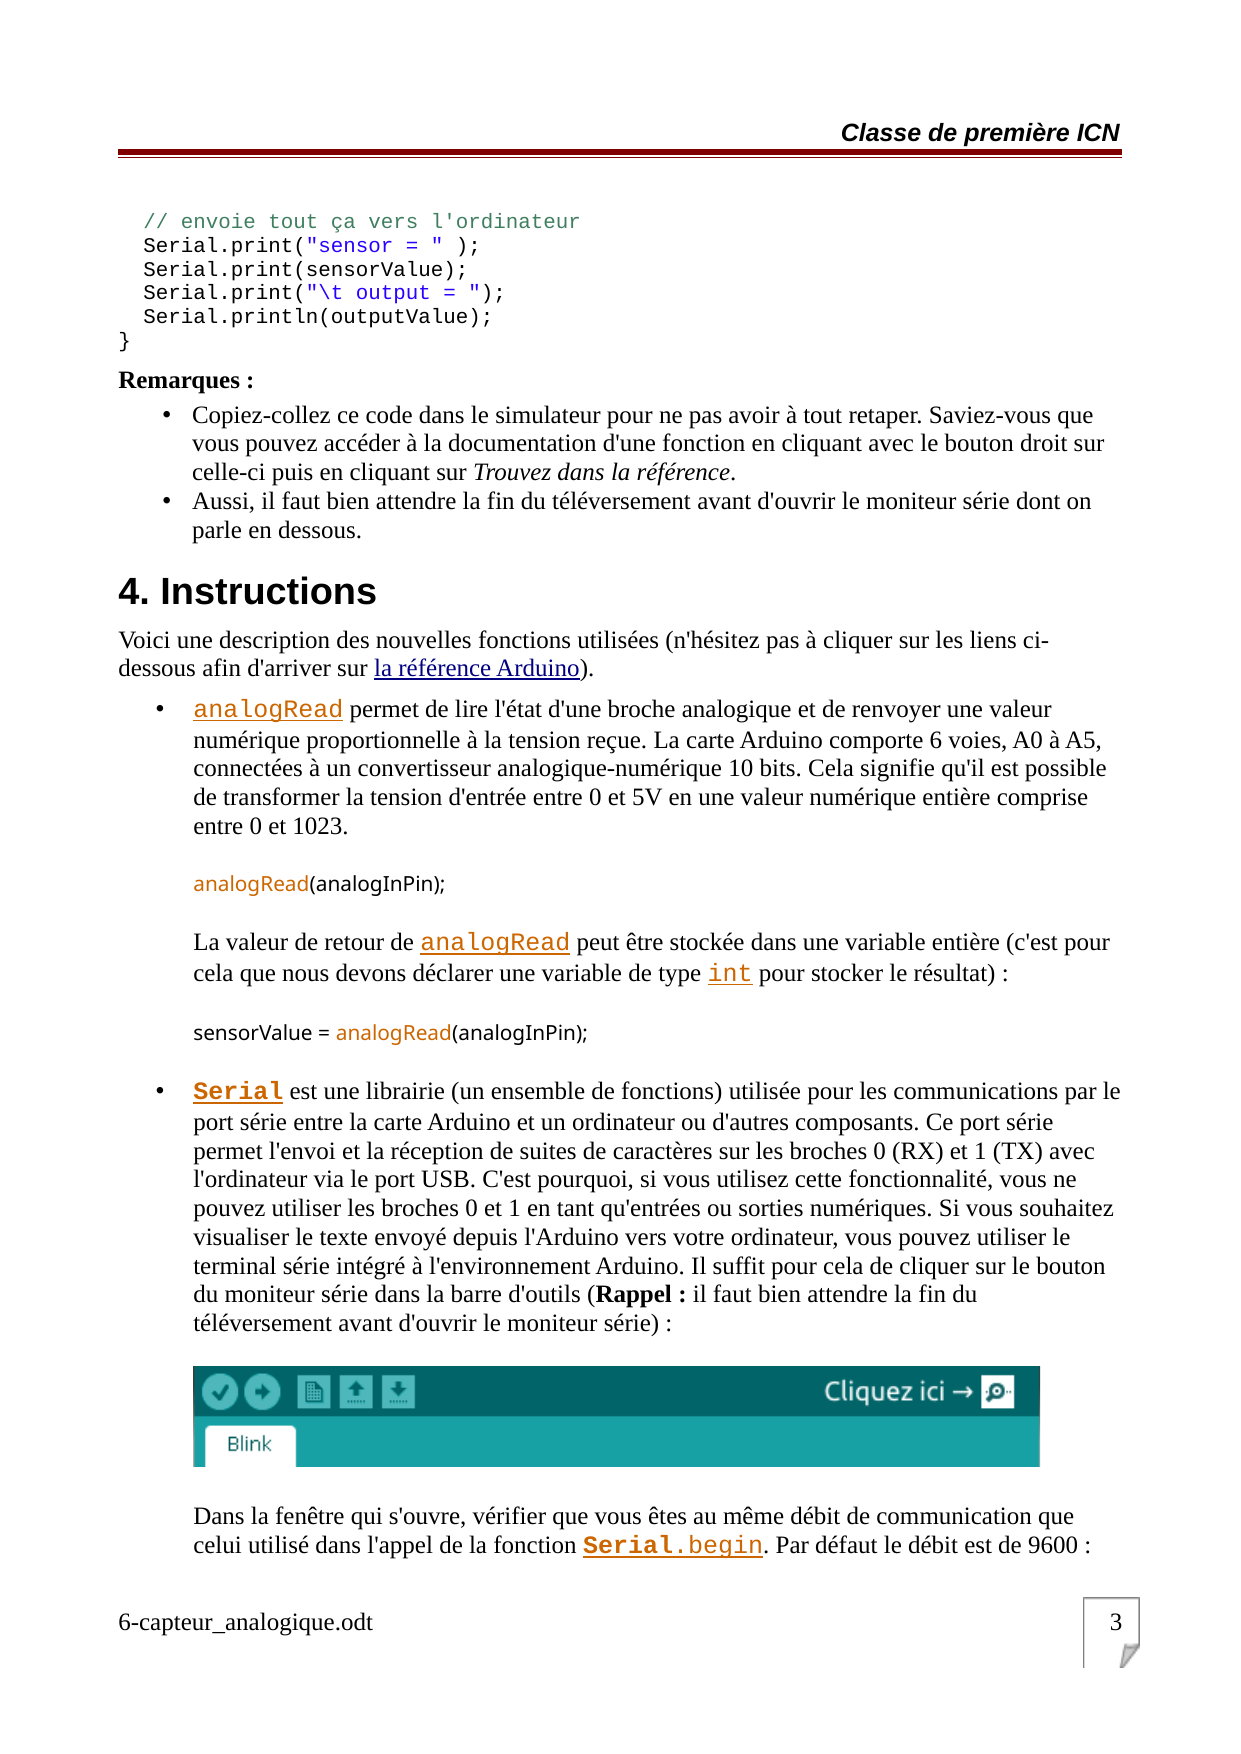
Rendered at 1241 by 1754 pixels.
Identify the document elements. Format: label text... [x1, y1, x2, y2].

list analogRead(analogInPin); [156, 869, 1122, 898]
text Serial.print("sensor = " ); [118, 235, 1122, 259]
list Copiez-collez ce code dans le simulateur pour ne pas avoir à tout retaper. Saviez-vous que vous pouvez accéder à la documentation d'une fonction en cliquant avec le bouton droit sur celle-ci puis en cliquant sur Trouvez dans la référence. [162, 400, 1122, 486]
list sensorValue = analogRead(analogInPin); [156, 1018, 1122, 1047]
text Serial.print("\t output = "); [118, 282, 1122, 306]
list Aussi, il faut bien attendre la fin du téléversement avant d'ouvrir le moniteur série dont on parle en dessous. [162, 486, 1122, 543]
text Serial.println(outputValue); [118, 306, 1122, 330]
list Serial est une librairie (un ensemble de fonctions) utilisée pour les communications par le port série entre la carte Arduino et un ordinateur ou d'autres composants. Ce port série permet l'envoi et la réception de suites de caractères sur les broches 0 (RX) et 1 (TX) avec l'ordinateur via le port USB. C'est pourquoi, si vous utilisez cette fonctionnalité, vous ne pouvez utiliser les broches 0 et 1 en tant qu'entrées ou sorties numériques. Si vous souhaitez visualiser le texte envoyé depuis l'Arduino vers votre ordinateur, vous pouvez utiliser le terminal série intégré à l'environnement Arduino. Il suffit pour cela de cliquer sur le bouton du moniteur série dans la barre d'outils (Rappel : il faut bien attendre la fin du téléversement avant d'ouvrir le moniteur série) : [156, 1076, 1122, 1337]
text Serial.print(sensorValue); [118, 259, 1122, 282]
text Remarques : [118, 365, 1122, 394]
list La valeur de retour de analogRead peut être stockée dans une variable entière (c'est pour cela que nous devons déclarer une variable de type int pour stocker le résultat) : [156, 927, 1122, 989]
picture [193, 1366, 1040, 1467]
list analogRead permet de lire l'état d'une broche analogique et de renvoyer une valeur numérique proportionnelle à la tension reçue. La carte Arduino comporte 6 voies, A0 à A5, connectées à un convertisseur analogique-numérique 10 bits. Cela signifie qu'il est possible de transformer la tension d'entrée entre 0 et 5V en une valeur numérique entière comprise entre 0 et 1023. [156, 694, 1122, 840]
text // envoie tout ça vers l'ordinateur [118, 211, 1122, 235]
text Voici une description des nouvelles fonctions utilisées (n'hésitez pas à cliquer sur les liens ci-dessous afin d'arriver sur la référence Arduino). [118, 625, 1122, 682]
list Dans la fenêtre qui s'ouvre, vérifier que vous êtes au même débit de communication que celui utilisé dans l'appel de la fonction Serial.begin. Par défaut le débit est de 9600 : [156, 1501, 1122, 1561]
subtitle 4. Instructions [118, 568, 1122, 612]
text } [118, 330, 1122, 353]
